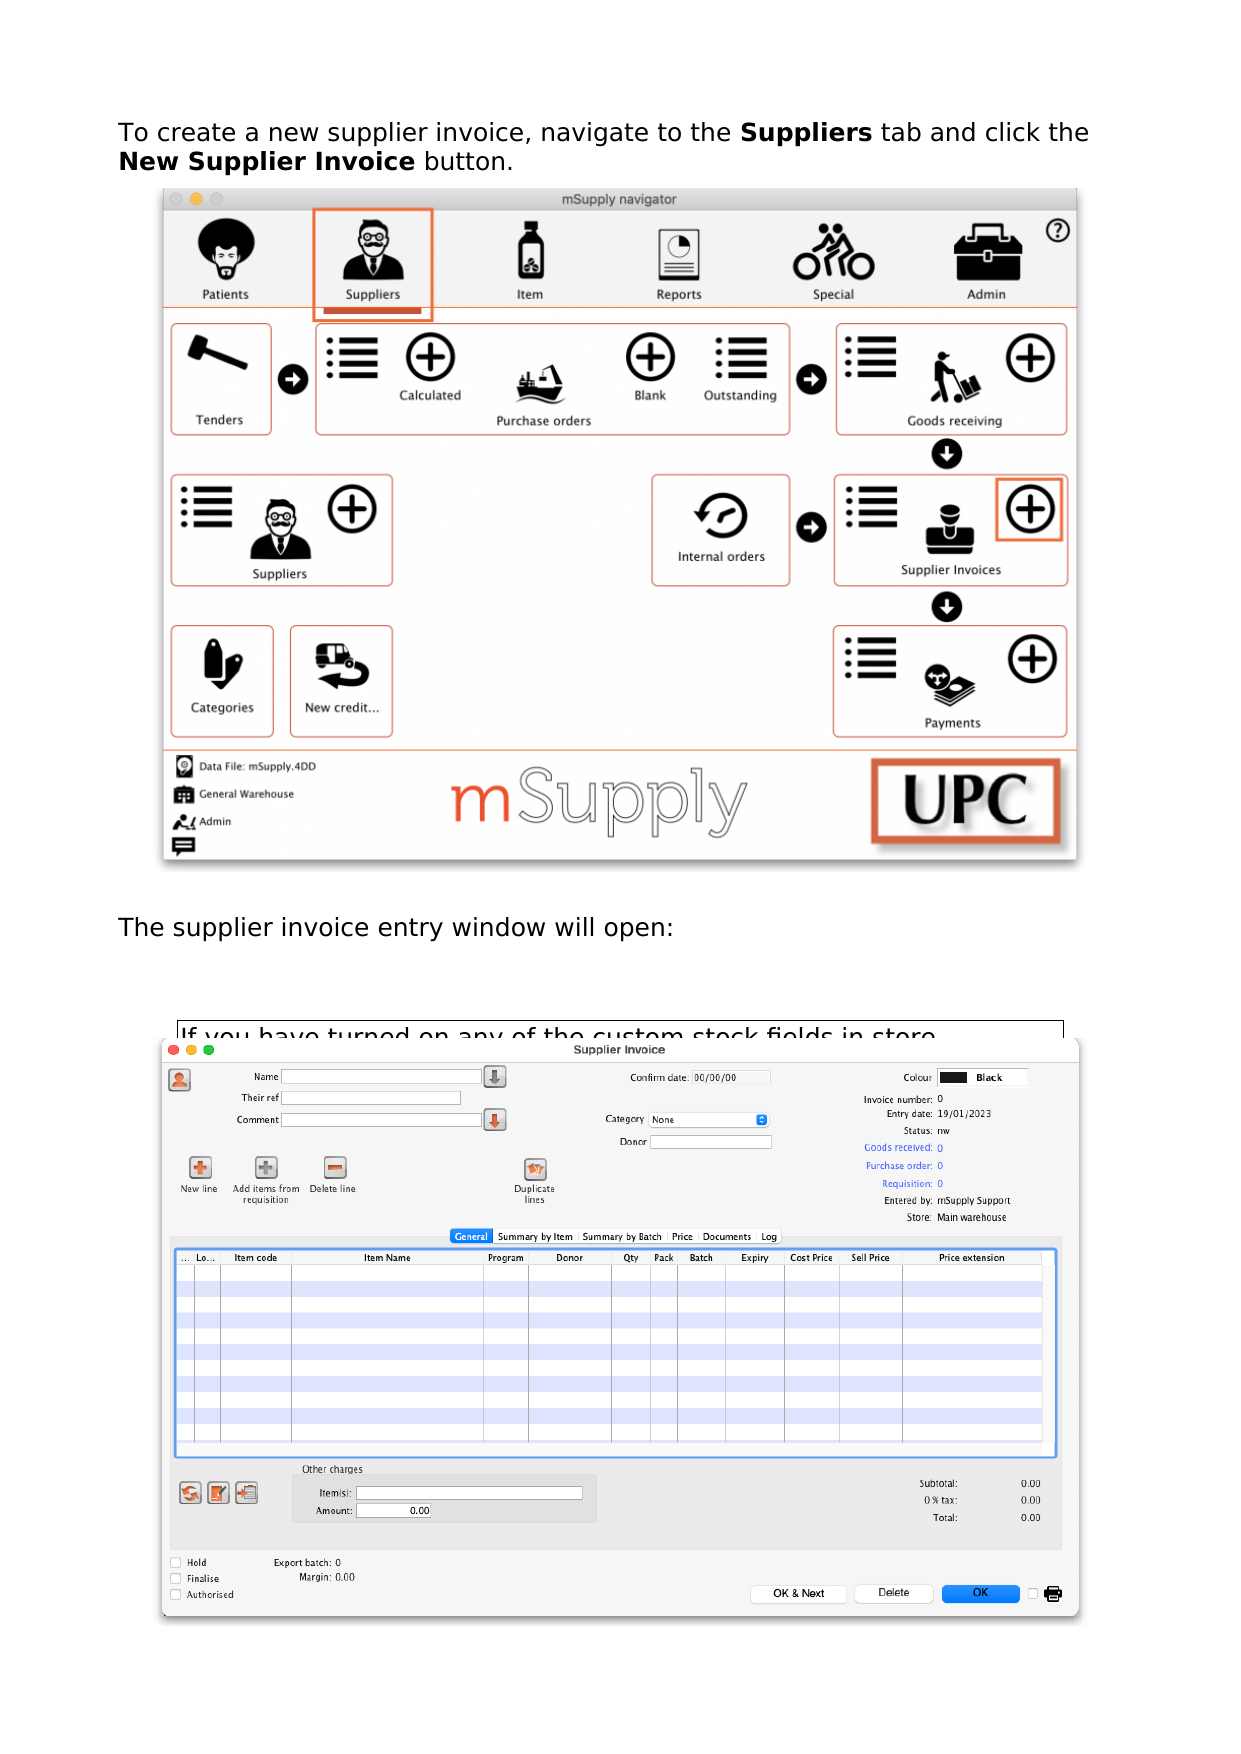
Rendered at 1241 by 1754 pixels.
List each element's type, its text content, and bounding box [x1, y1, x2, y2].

table_header If you have turned on any of the custom stock fields in store preferences they will be displayed as columns (between the Batch and Expiry columns) in the list of invoice lines and the information you entered for these fields will be shown in the appropriate cells. [178, 1021, 1063, 1038]
picture [151, 1038, 1089, 1626]
text The supplier invoice entry window will open: [118, 913, 1122, 943]
picture [151, 188, 1089, 872]
text To create a new supplier invoice, navigate to the Suppliers tab and click the New Supplier Invoice button. [118, 118, 1122, 176]
